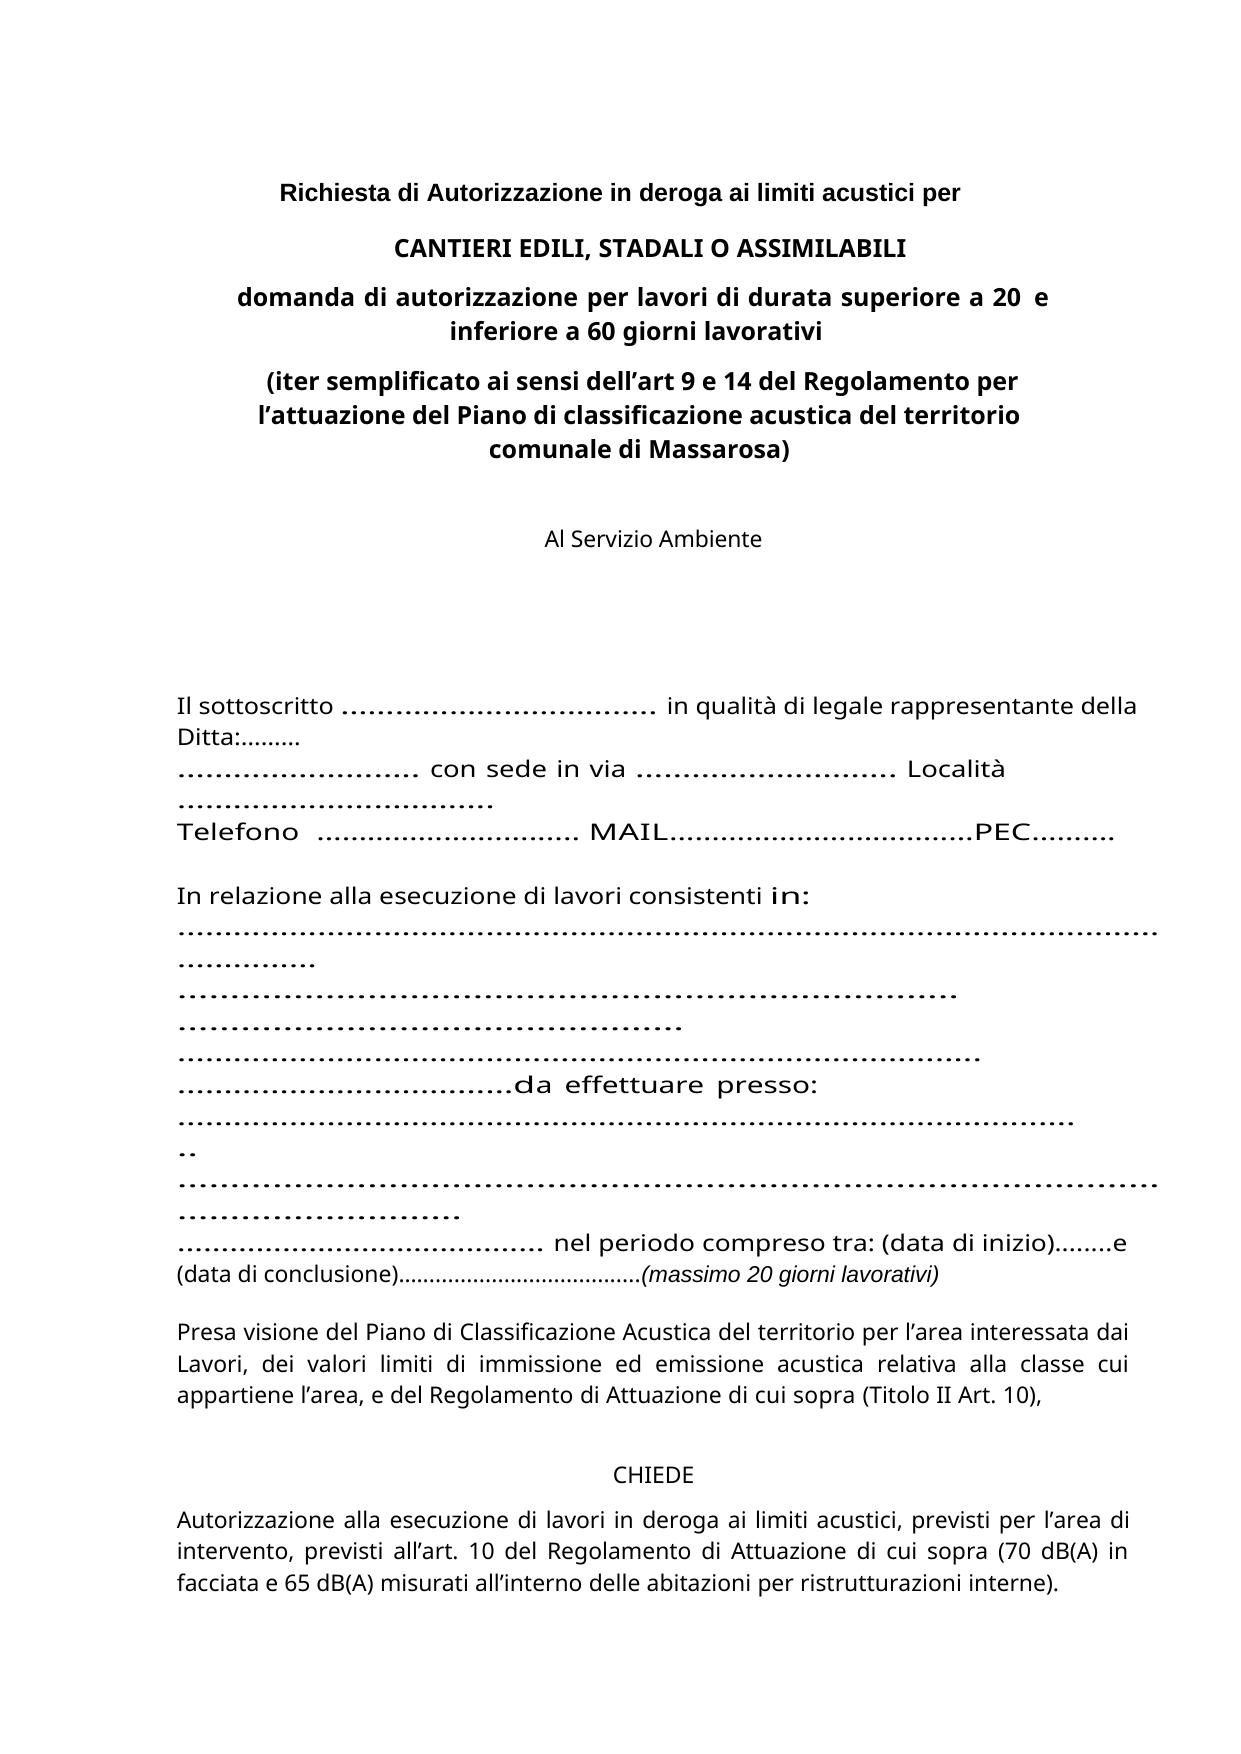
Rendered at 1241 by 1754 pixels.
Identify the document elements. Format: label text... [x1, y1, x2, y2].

text (iter semplificato ai sensi dell’art 9 e 14 del Regolamento per l’attuazione del Piano di classificazione acustica del territorio comunale di Massarosa) [215, 363, 1064, 466]
text Presa visione del Piano di Classificazione Acustica del territorio per l’area interessata dai Lavori, dei valori limiti di immissione ed emissione acustica relativa alla classe cui appartiene l’area, e del Regolamento di Attuazione di cui sopra (Titolo II Art. 10), [177, 1316, 1130, 1411]
text In relazione alla esecuzione di lavori consistenti in:………………………………………………………………………………………………………… [177, 879, 1182, 974]
text Al Servizio Ambiente [194, 523, 1113, 554]
text Il sottoscritto …………………………….. in qualità di legale rappresentante della Ditta:……… [177, 689, 1182, 752]
text CANTIERI EDILI, STADALI O ASSIMILABILI [194, 231, 1106, 265]
text …………………………………………………………………………..………………………………da effettuare presso: ………………………………………………………………………………..…. [177, 1037, 1123, 1132]
text CHIEDE [194, 1459, 1113, 1490]
text …………………….. con sede in via ………………………. Località ……………………………. [177, 753, 1182, 815]
text Telefono ………………............. MAIL………………………………PEC………. [177, 816, 1182, 847]
text …………………………………… nel periodo compreso tra: (data di inizio) e [177, 1226, 1182, 1258]
text Autorizzazione alla esecuzione di lavori in deroga ai limiti acustici, previsti per l’area di intervento, previsti all’art. 10 del Regolamento di Attuazione di cui sopra (70 dB(A) in facciata e 65 dB(A) misurati all’interno delle abitazioni per ristrutturazioni interne). [177, 1504, 1130, 1598]
text (data di conclusione) (massimo 20 giorni lavorativi) [177, 1258, 1182, 1289]
text ………………………………………………………………..………………………………………… [177, 974, 1182, 1037]
text ..………………………………………………………………………………………………………… [177, 1132, 1182, 1226]
subtitle Richiesta di Autorizzazione in deroga ai limiti acustici per [193, 178, 1047, 206]
text domanda di autorizzazione per lavori di durata superiore a 20 e inferiore a 60 giorni lavorativi [215, 279, 1064, 348]
